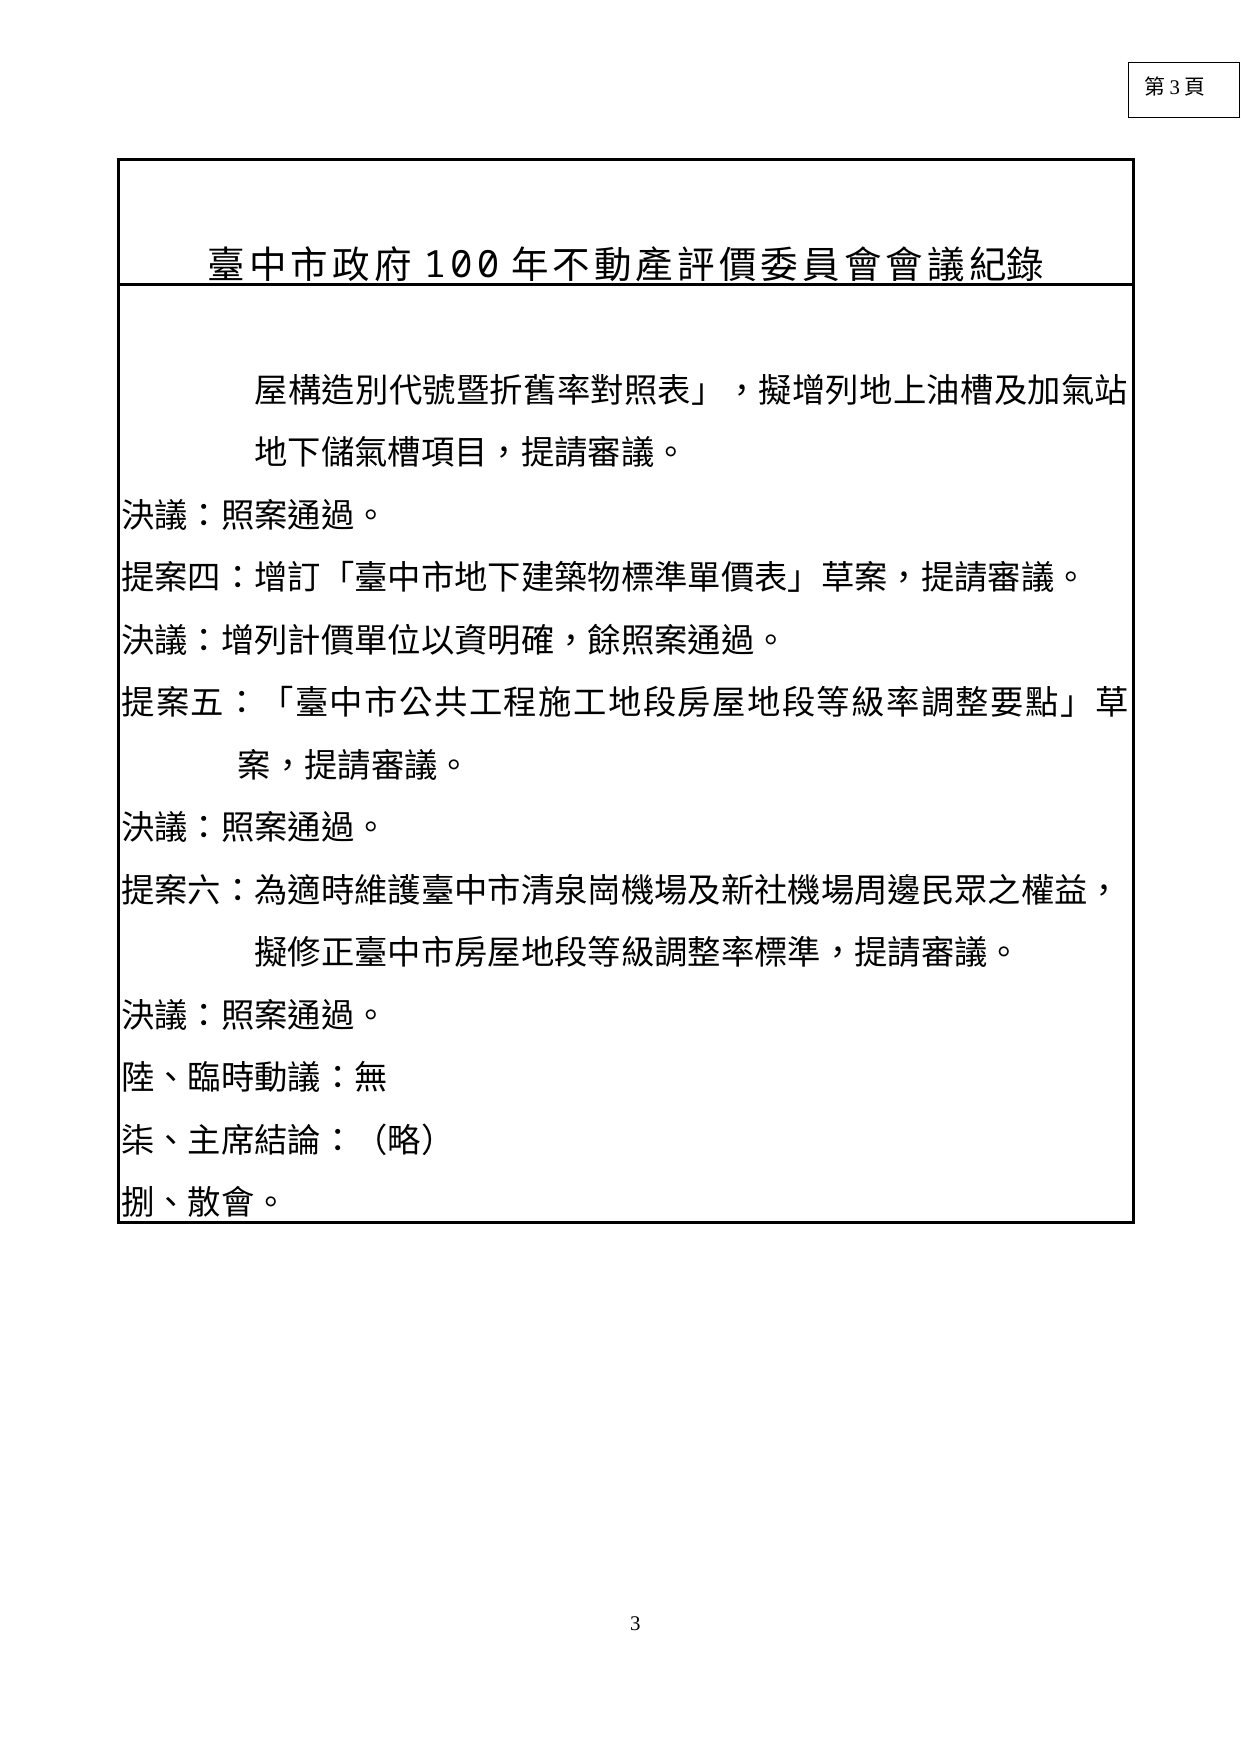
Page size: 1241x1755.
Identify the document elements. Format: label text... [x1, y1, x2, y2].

table_cell 屋構造別代號暨折舊率對照表」，擬增列地上油槽及加氣站地下儲氣槽項目，提請審議。 決議：照案通過。 提案四：增訂「臺中市地下建築物標準單價表」草案，提請審議。 決議：增列計價單位以資明確，餘照案通過。 提案五：「臺中市公共工程施工地段房屋地段等級率調整要點」草案，提請審議。 決議：照案通過。 提案六：為適時維護臺中市清泉崗機場及新社機場周邊民眾之權益，擬修正臺中市房屋地段等級調整率標準，提請審議。 決議：照案通過。 陸、臨時動議：無 柒、主席結論：（略） 捌、散會。 [120, 286, 1132, 1221]
table_header 臺中市政府100年不動產評價委員會會議紀錄 [120, 161, 1132, 283]
